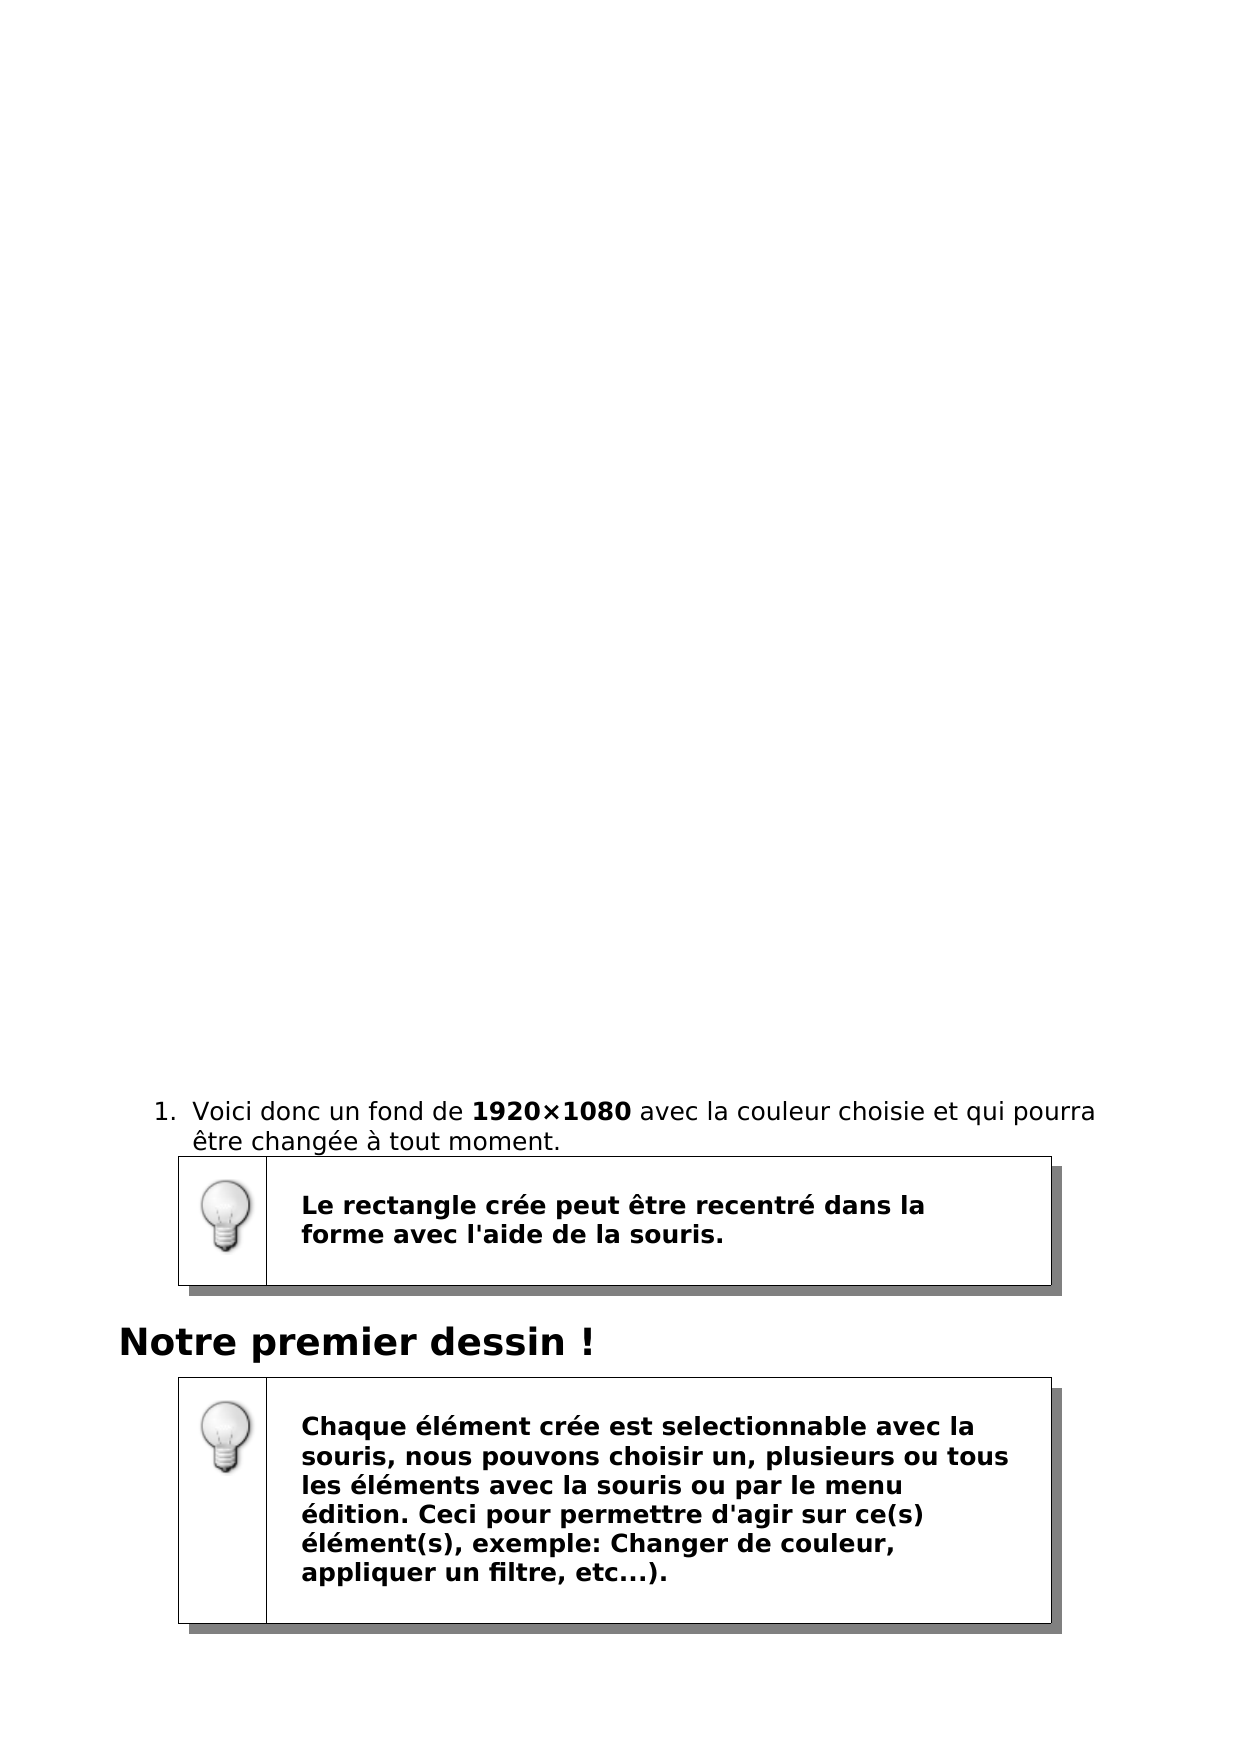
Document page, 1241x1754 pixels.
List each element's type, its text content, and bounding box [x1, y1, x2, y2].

table_header [179, 1378, 266, 1623]
subtitle Notre premier dessin ! [118, 1321, 1122, 1364]
table_header Chaque élément crée est selectionnable avec la souris, nous pouvons choisir un, plusieurs ou tous les éléments avec la souris ou par le menu édition. Ceci pour permettre d'agir sur ce(s) élément(s), exemple: Changer de couleur, appliquer un filtre, etc...). [267, 1378, 1051, 1623]
list Voici donc un fond de 1920×1080 avec la couleur choisie et qui pourra être changée à tout moment. [177, 1098, 1122, 1156]
table_header [179, 1157, 266, 1285]
picture [190, 1400, 266, 1476]
table_header Le rectangle crée peut être recentré dans la forme avec l'aide de la souris. [267, 1157, 1051, 1285]
picture [190, 1179, 266, 1255]
